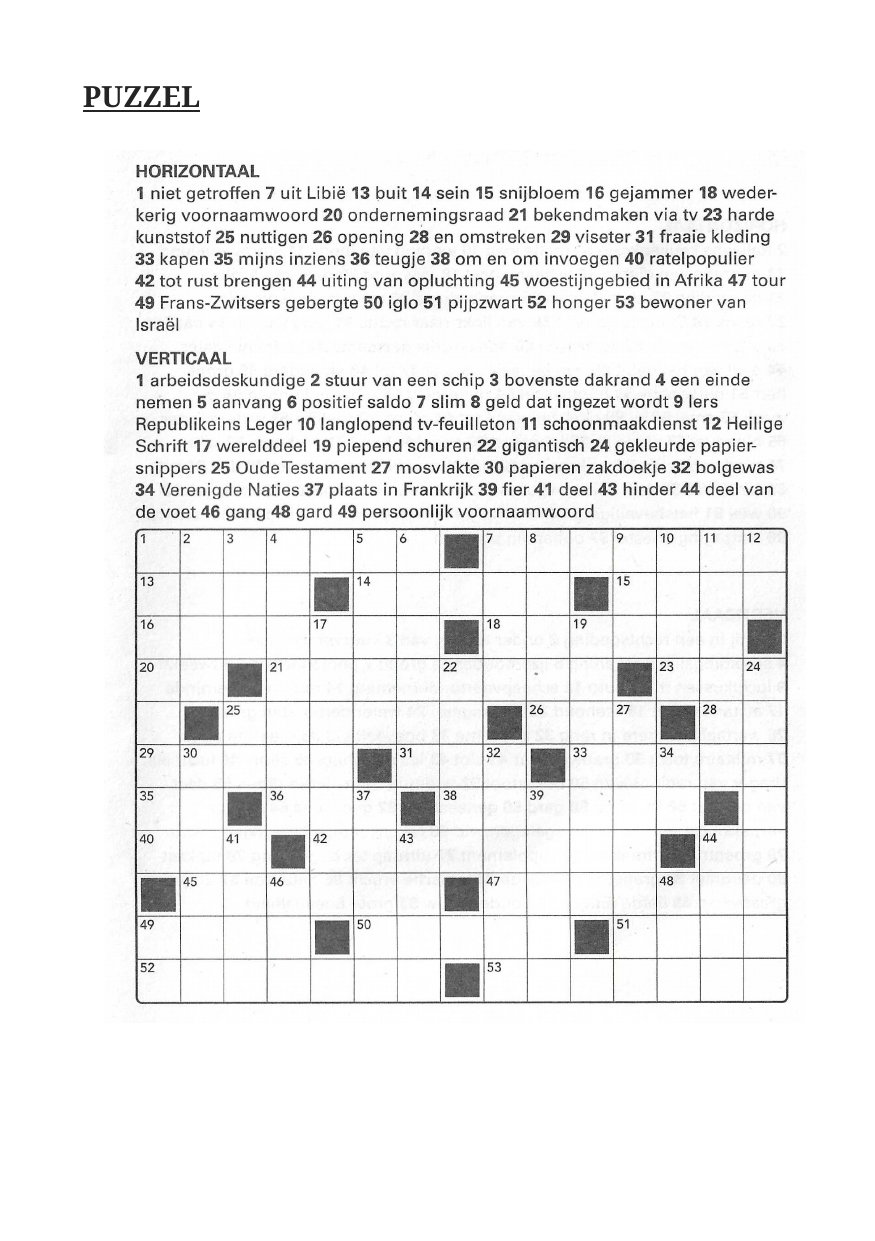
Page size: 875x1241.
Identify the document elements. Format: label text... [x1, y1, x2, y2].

text PUZZEL [83, 77, 874, 116]
picture [103, 150, 807, 1023]
